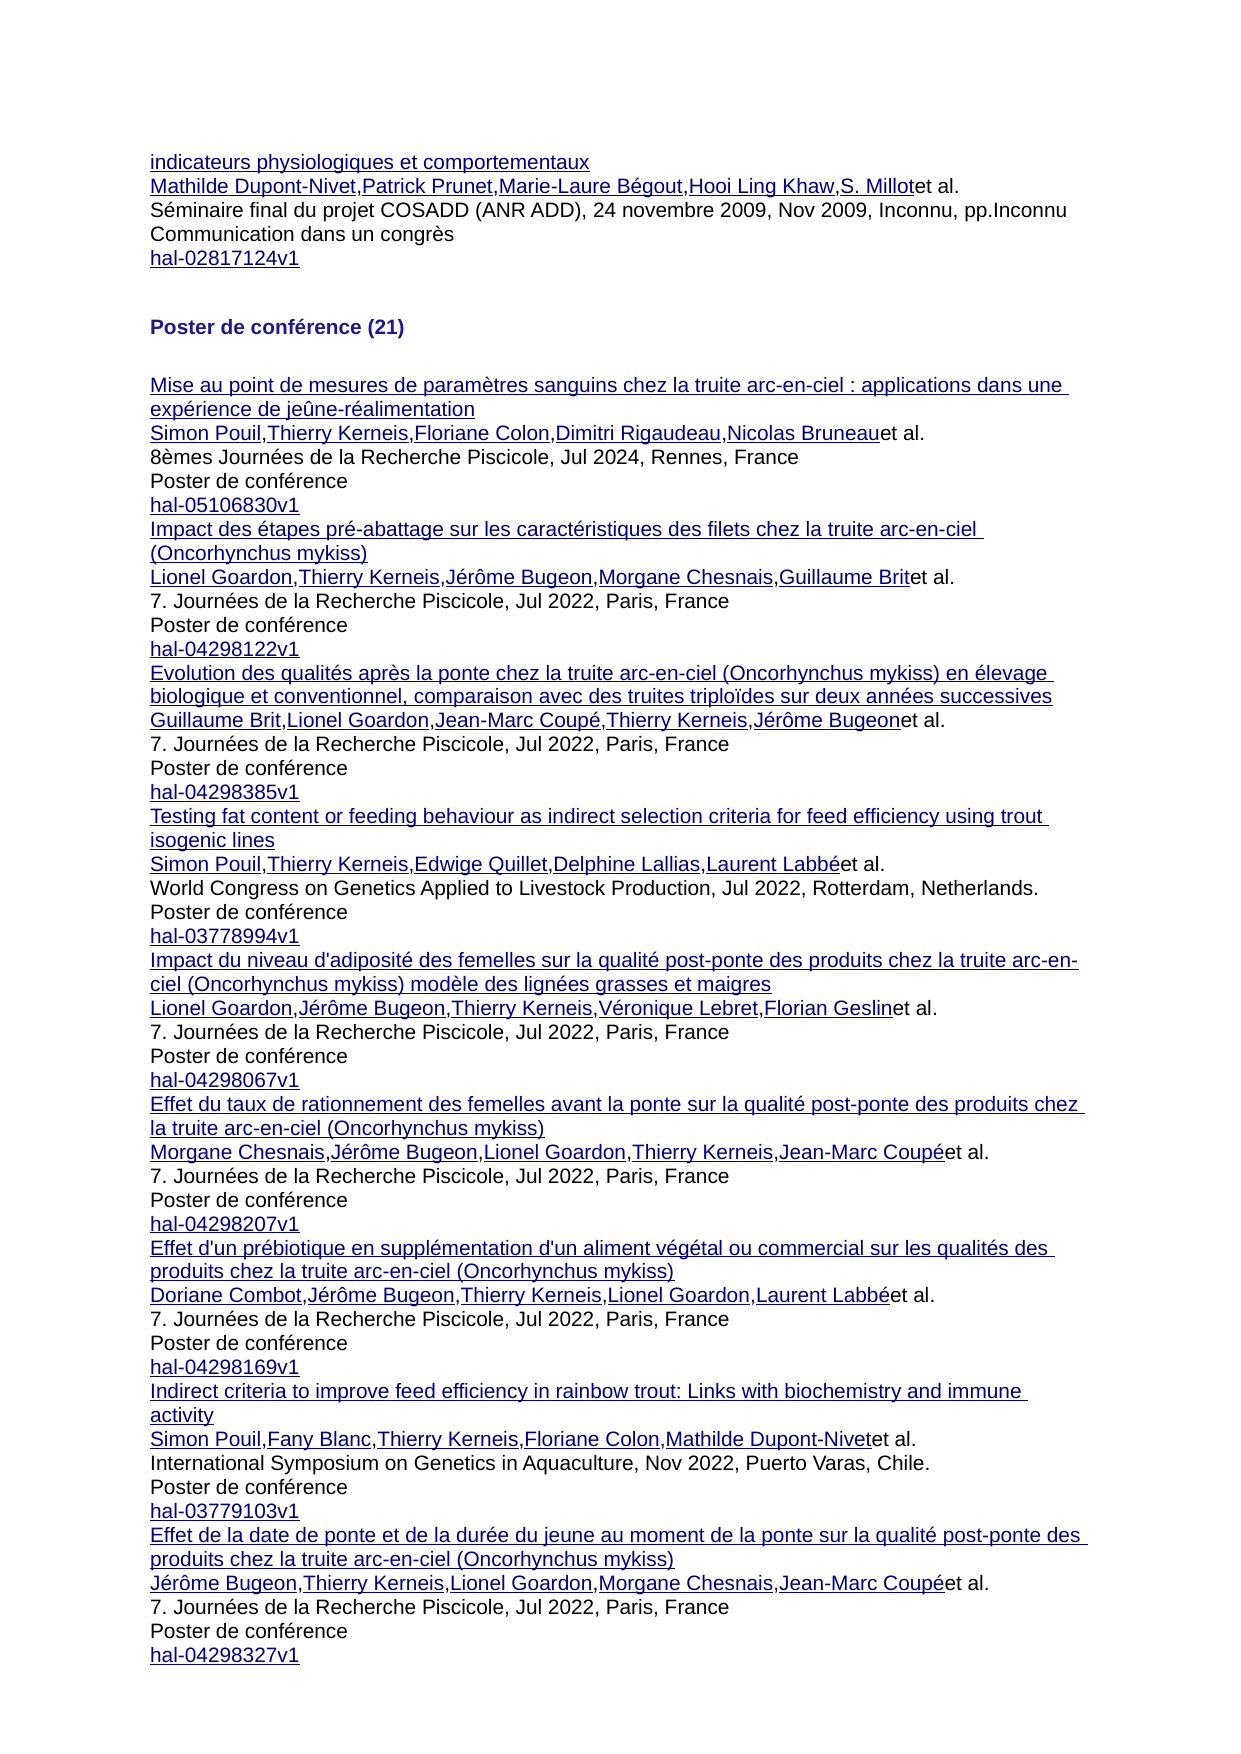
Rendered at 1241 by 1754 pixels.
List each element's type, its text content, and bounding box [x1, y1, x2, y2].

table_cell Evolution des qualités après la ponte chez la truite arc-en-ciel (Oncorhynchus mykiss) en élevage biologique et conventionnel, comparaison avec des truites triploïdes sur deux années successives Guillaume Brit,Lionel Goardon,Jean-Marc Coupé,Thierry Kerneis,Jérôme Bugeonet al. 7. Journées de la Recherche Piscicole, Jul 2022, Paris, France Poster de conférence hal-04298385v1 [150, 660, 1090, 804]
table_header Mise au point de mesures de paramètres sanguins chez la truite arc-en-ciel : applications dans une expérience de jeûne-réalimentation Simon Pouil,Thierry Kerneis,Floriane Colon,Dimitri Rigaudeau,Nicolas Bruneauet al. 8èmes Journées de la Recherche Piscicole, Jul 2024, Rennes, France Poster de conférence hal-05106830v1 [150, 373, 1090, 517]
table_cell Impact des étapes pré-abattage sur les caractéristiques des filets chez la truite arc-en-ciel (Oncorhynchus mykiss) Lionel Goardon,Thierry Kerneis,Jérôme Bugeon,Morgane Chesnais,Guillaume Britet al. 7. Journées de la Recherche Piscicole, Jul 2022, Paris, France Poster de conférence hal-04298122v1 [150, 517, 1090, 660]
table_cell Effet de la date de ponte et de la durée du jeune au moment de la ponte sur la qualité post-ponte des produits chez la truite arc-en-ciel (Oncorhynchus mykiss) Jérôme Bugeon,Thierry Kerneis,Lionel Goardon,Morgane Chesnais,Jean-Marc Coupéet al. 7. Journées de la Recherche Piscicole, Jul 2022, Paris, France Poster de conférence hal-04298327v1 [150, 1523, 1090, 1667]
table_cell Indirect criteria to improve feed efficiency in rainbow trout: Links with biochemistry and immune activity Simon Pouil,Fany Blanc,Thierry Kerneis,Floriane Colon,Mathilde Dupont-Nivetet al. International Symposium on Genetics in Aquaculture, Nov 2022, Puerto Varas, Chile. Poster de conférence hal-03779103v1 [150, 1379, 1090, 1523]
table_cell Impact du niveau d'adiposité des femelles sur la qualité post-ponte des produits chez la truite arc-en-ciel (Oncorhynchus mykiss) modèle des lignées grasses et maigres Lionel Goardon,Jérôme Bugeon,Thierry Kerneis,Véronique Lebret,Florian Geslinet al. 7. Journées de la Recherche Piscicole, Jul 2022, Paris, France Poster de conférence hal-04298067v1 [150, 948, 1090, 1092]
table_cell Testing fat content or feeding behaviour as indirect selection criteria for feed efficiency using trout isogenic lines Simon Pouil,Thierry Kerneis,Edwige Quillet,Delphine Lallias,Laurent Labbéet al. World Congress on Genetics Applied to Livestock Production, Jul 2022, Rotterdam, Netherlands. Poster de conférence hal-03778994v1 [150, 804, 1090, 948]
table_cell indicateurs physiologiques et comportementaux Mathilde Dupont-Nivet,Patrick Prunet,Marie-Laure Bégout,Hooi Ling Khaw,S. Millotet al. Séminaire final du projet COSADD (ANR ADD), 24 novembre 2009, Nov 2009, Inconnu, pp.Inconnu Communication dans un congrès hal-02817124v1 [150, 150, 1090, 270]
subtitle Poster de conférence (21) [150, 314, 1090, 338]
table_cell Effet d'un prébiotique en supplémentation d'un aliment végétal ou commercial sur les qualités des produits chez la truite arc-en-ciel (Oncorhynchus mykiss) Doriane Combot,Jérôme Bugeon,Thierry Kerneis,Lionel Goardon,Laurent Labbéet al. 7. Journées de la Recherche Piscicole, Jul 2022, Paris, France Poster de conférence hal-04298169v1 [150, 1235, 1090, 1379]
table_cell Effet du taux de rationnement des femelles avant la ponte sur la qualité post-ponte des produits chez la truite arc-en-ciel (Oncorhynchus mykiss) Morgane Chesnais,Jérôme Bugeon,Lionel Goardon,Thierry Kerneis,Jean-Marc Coupéet al. 7. Journées de la Recherche Piscicole, Jul 2022, Paris, France Poster de conférence hal-04298207v1 [150, 1092, 1090, 1235]
